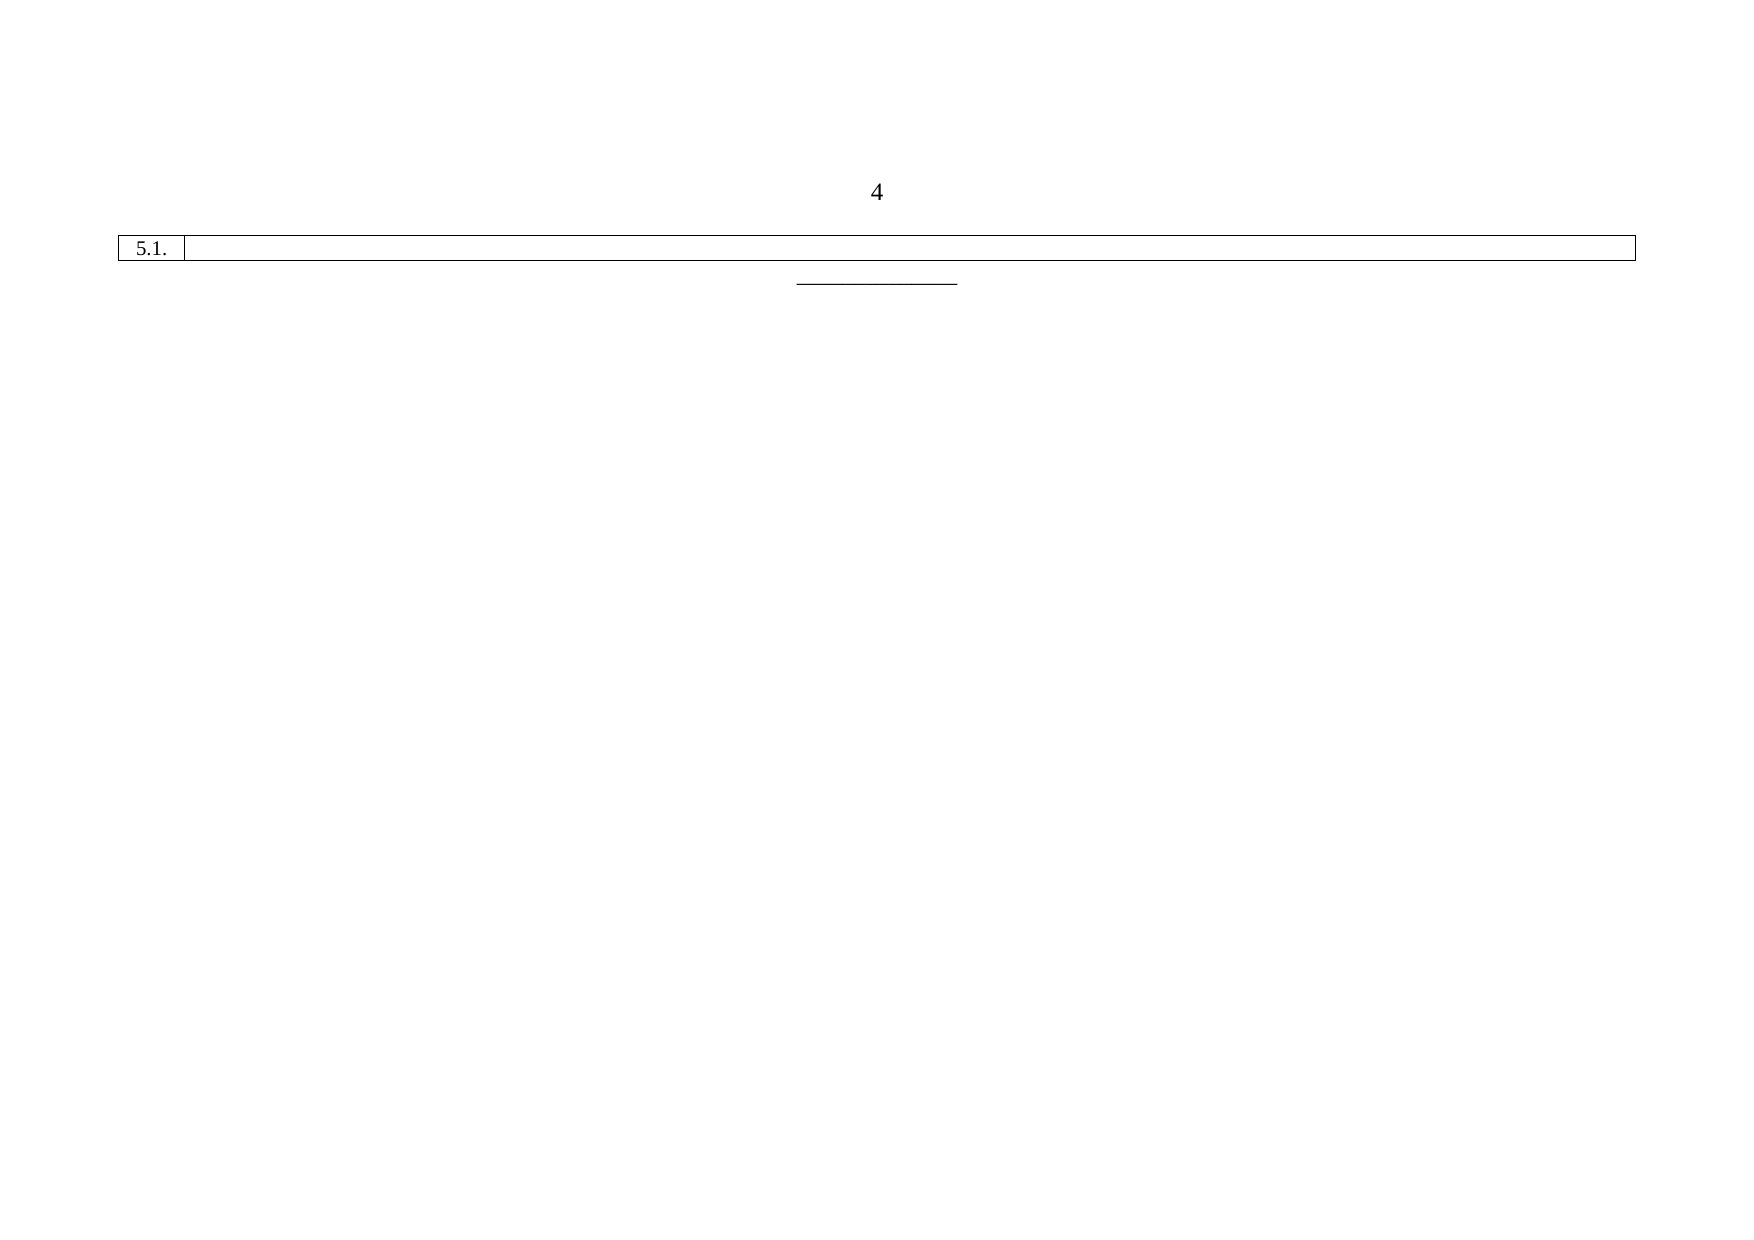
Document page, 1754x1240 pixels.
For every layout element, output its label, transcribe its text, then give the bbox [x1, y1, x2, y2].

text ______________ [118, 261, 1635, 287]
table_cell [185, 236, 1635, 260]
table_cell 5.1. [119, 236, 184, 260]
